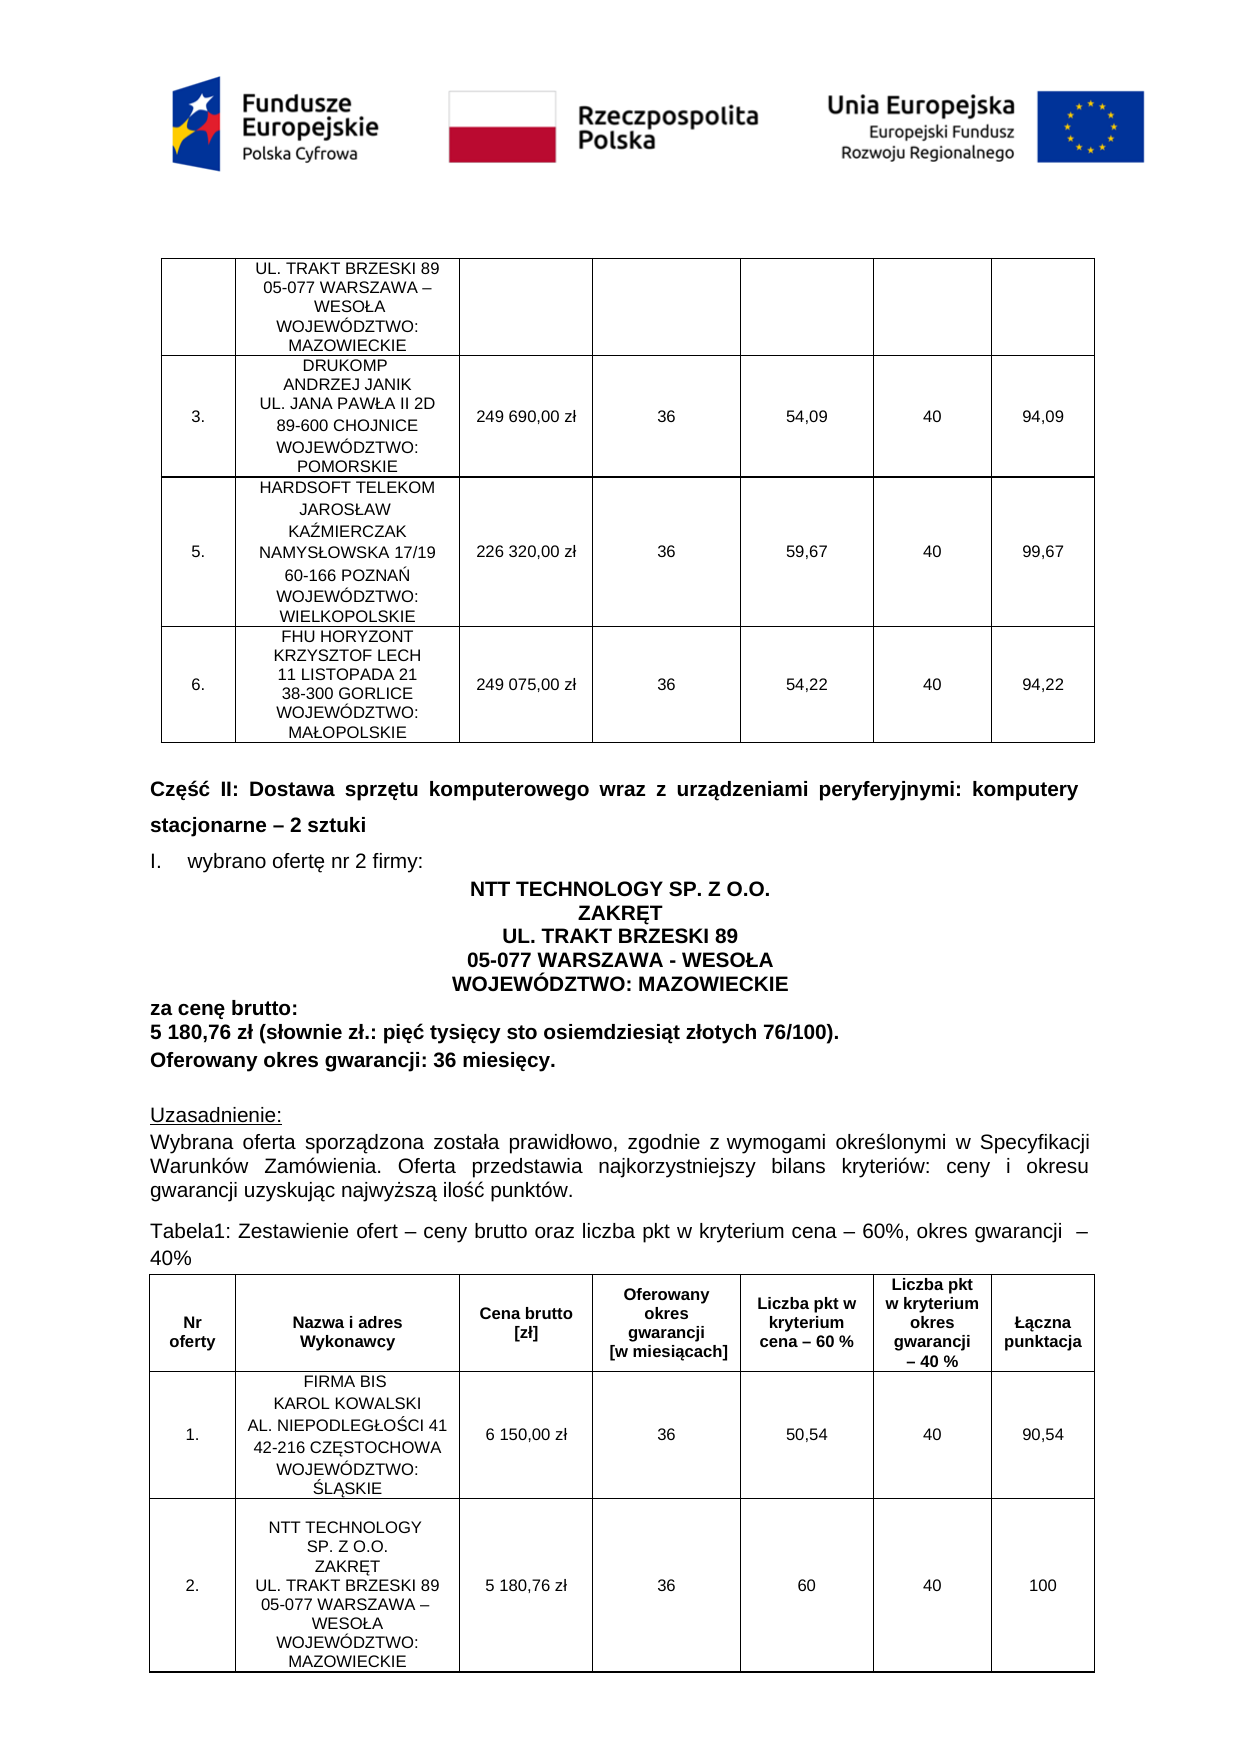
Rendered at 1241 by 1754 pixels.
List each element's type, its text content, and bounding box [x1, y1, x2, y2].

table_header Nazwa i adres Wykonawcy [236, 1275, 459, 1371]
table_cell 6. [162, 627, 235, 742]
table_cell FHU HORYZONT KRZYSZTOF LECH 11 LISTOPADA 21 38-300 GORLICE WOJEWÓDZTWO: MAŁOPOLSKIE [236, 627, 459, 742]
table_cell 1. [150, 1372, 235, 1498]
table_cell 94,22 [992, 627, 1094, 742]
text za cenę brutto: [150, 996, 1090, 1020]
table_header Liczba pkt w kryterium okres gwarancji – 40 % [874, 1275, 991, 1371]
table_cell 2. [150, 1499, 235, 1671]
text 5 180,76 zł (słownie zł.: pięć tysięcy sto osiemdziesiąt złotych 76/100). [150, 1020, 1090, 1044]
text Tabela1: Zestawienie ofert – ceny brutto oraz liczba pkt w kryterium cena – 60%, okres gwarancji – 40% [150, 1219, 1090, 1270]
table_cell UL. TRAKT BRZESKI 89 05-077 WARSZAWA – WESOŁA WOJEWÓDZTWO: MAZOWIECKIE [236, 259, 459, 355]
text ZAKRĘT [150, 900, 1090, 924]
table_header Łączna punktacja [992, 1275, 1094, 1371]
table_cell 59,67 [741, 478, 873, 626]
table_cell [162, 259, 235, 355]
table_cell [741, 259, 873, 355]
table_cell 3. [162, 356, 235, 476]
table_cell 36 [593, 1499, 740, 1671]
table_cell 5. [162, 478, 235, 626]
table_cell 226 320,00 zł [460, 478, 592, 626]
table_cell 249 690,00 zł [460, 356, 592, 476]
table_cell 36 [593, 478, 740, 626]
text Część II: Dostawa sprzętu komputerowego wraz z urządzeniami peryferyjnymi: komputery stacjonarne – 2 sztuki [150, 777, 1090, 837]
table_cell NTT TECHNOLOGY SP. Z O.O. ZAKRĘT UL. TRAKT BRZESKI 89 05-077 WARSZAWA – WESOŁA WOJEWÓDZTWO: MAZOWIECKIE [236, 1499, 459, 1671]
table_cell [992, 259, 1094, 355]
table_cell 6 150,00 zł [460, 1372, 592, 1498]
table_cell HARDSOFT TELEKOM JAROSŁAW KAŹMIERCZAK NAMYSŁOWSKA 17/19 60-166 POZNAŃ WOJEWÓDZTWO: WIELKOPOLSKIE [236, 478, 459, 626]
table_cell 40 [874, 1372, 991, 1498]
table_header Nr oferty [150, 1275, 235, 1371]
table_cell 60 [741, 1499, 873, 1671]
table_header Oferowany okres gwarancji [w miesiącach] [593, 1275, 740, 1371]
table_cell FIRMA BIS KAROL KOWALSKI AL. NIEPODLEGŁOŚCI 41 42-216 CZĘSTOCHOWA WOJEWÓDZTWO: ŚLĄSKIE [236, 1372, 459, 1498]
text WOJEWÓDZTWO: MAZOWIECKIE [150, 972, 1090, 996]
table_cell 40 [874, 627, 991, 742]
table_cell [593, 259, 740, 355]
table_cell 40 [874, 356, 991, 476]
table_cell 36 [593, 356, 740, 476]
table_cell 5 180,76 zł [460, 1499, 592, 1671]
table_cell 99,67 [992, 478, 1094, 626]
text NTT TECHNOLOGY SP. Z O.O. [150, 876, 1090, 900]
text Oferowany okres gwarancji: 36 miesięcy. [150, 1048, 1090, 1072]
table_cell 40 [874, 478, 991, 626]
table_cell 36 [593, 627, 740, 742]
text Wybrana oferta sporządzona została prawidłowo, zgodnie z wymogami określonymi w Specyfikacji Warunków Zamówienia. Oferta przedstawia najkorzystniejszy bilans kryteriów: ceny i okresu gwarancji uzyskując najwyższą ilość punktów. [150, 1130, 1090, 1202]
table_cell [460, 259, 592, 355]
table_cell 54,22 [741, 627, 873, 742]
table_header Liczba pkt w kryterium cena – 60 % [741, 1275, 873, 1371]
table_cell 36 [593, 1372, 740, 1498]
table_cell 90,54 [992, 1372, 1094, 1498]
table_header Cena brutto [zł] [460, 1275, 592, 1371]
table_cell 54,09 [741, 356, 873, 476]
table_cell 249 075,00 zł [460, 627, 592, 742]
table_cell 50,54 [741, 1372, 873, 1498]
table_cell DRUKOMP ANDRZEJ JANIK UL. JANA PAWŁA II 2D 89-600 CHOJNICE WOJEWÓDZTWO: POMORSKIE [236, 356, 459, 476]
table_cell 100 [992, 1499, 1094, 1671]
text 05-077 WARSZAWA - WESOŁA [150, 948, 1090, 972]
text Uzasadnienie: [150, 1103, 1090, 1127]
table_cell [874, 259, 991, 355]
text UL. TRAKT BRZESKI 89 [150, 924, 1090, 948]
table_cell 94,09 [992, 356, 1094, 476]
table_cell 40 [874, 1499, 991, 1671]
list wybrano ofertę nr 2 firmy: [150, 849, 1090, 873]
